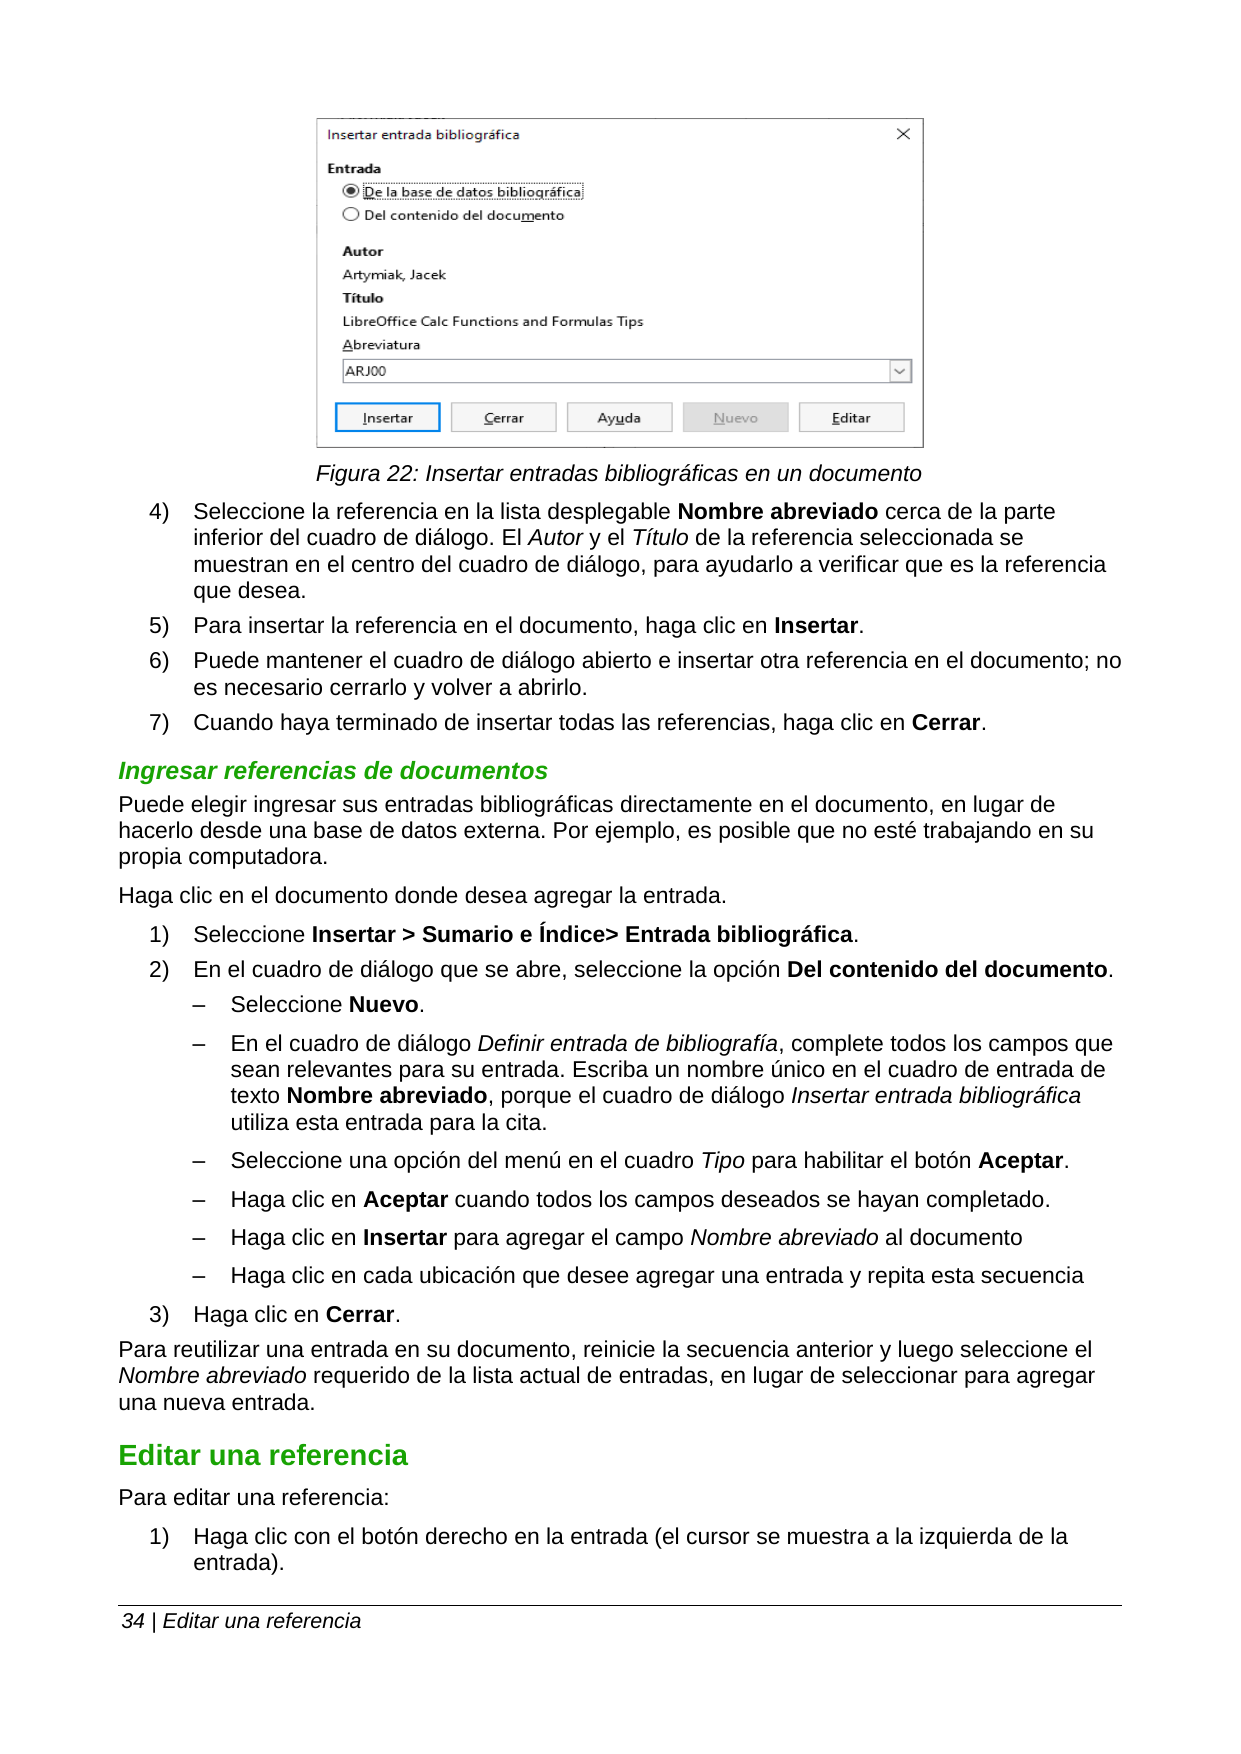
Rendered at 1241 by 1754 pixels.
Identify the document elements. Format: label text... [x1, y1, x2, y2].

list Cuando haya terminado de insertar todas las referencias, haga clic en Cerrar. [169, 709, 1122, 735]
text Figura 22: Insertar entradas bibliográficas en un documento [316, 459, 925, 486]
picture [316, 118, 924, 448]
text Para reutilizar una entrada en su documento, reinicie la secuencia anterior y luego seleccione el Nombre abreviado requerido de la lista actual de entradas, en lugar de seleccionar para agregar una nueva entrada. [118, 1336, 1122, 1415]
list Para editar una referencia: [118, 1484, 1122, 1510]
text Puede elegir ingresar sus entradas bibliográficas directamente en el documento, en lugar de hacerlo desde una base de datos externa. Por ejemplo, es posible que no esté trabajando en su propia computadora. [118, 791, 1122, 870]
list Seleccione la referencia en la lista desplegable Nombre abreviado cerca de la parte inferior del cuadro de diálogo. El Autor y el Título de la referencia seleccionada se muestran en el centro del cuadro de diálogo, para ayudarlo a verificar que es la referencia que desea. [169, 498, 1122, 603]
list Seleccione una opción del menú en el cuadro Tipo para habilitar el botón Aceptar. [192, 1147, 1122, 1173]
list Seleccione Nuevo. [192, 991, 1122, 1018]
list Haga clic con el botón derecho en la entrada (el cursor se muestra a la izquierda de la entrada). [169, 1523, 1122, 1575]
list Haga clic en Aceptar cuando todos los campos deseados se hayan completado. [192, 1186, 1122, 1212]
list Haga clic en cada ubicación que desee agregar una entrada y repita esta secuencia [192, 1262, 1122, 1288]
list En el cuadro de diálogo que se abre, seleccione la opción Del contenido del documento. [169, 956, 1122, 983]
text Haga clic en el documento donde desea agregar la entrada. [118, 882, 1122, 908]
list Haga clic en Cerrar. [169, 1301, 1122, 1327]
subtitle Ingresar referencias de documentos [118, 756, 1122, 785]
list Haga clic en Insertar para agregar el campo Nombre abreviado al documento [192, 1224, 1122, 1250]
list En el cuadro de diálogo Definir entrada de bibliografía, complete todos los campos que sean relevantes para su entrada. Escriba un nombre único en el cuadro de entrada de texto Nombre abreviado, porque el cuadro de diálogo Insertar entrada bibliográfica utiliza esta entrada para la cita. [192, 1030, 1122, 1135]
list Para insertar la referencia en el documento, haga clic en Insertar. [169, 612, 1122, 638]
list Seleccione Insertar > Sumario e Índice> Entrada bibliográfica. [169, 921, 1122, 947]
subtitle Editar una referencia [118, 1438, 1122, 1472]
list Puede mantener el cuadro de diálogo abierto e insertar otra referencia en el documento; no es necesario cerrarlo y volver a abrirlo. [169, 647, 1122, 700]
